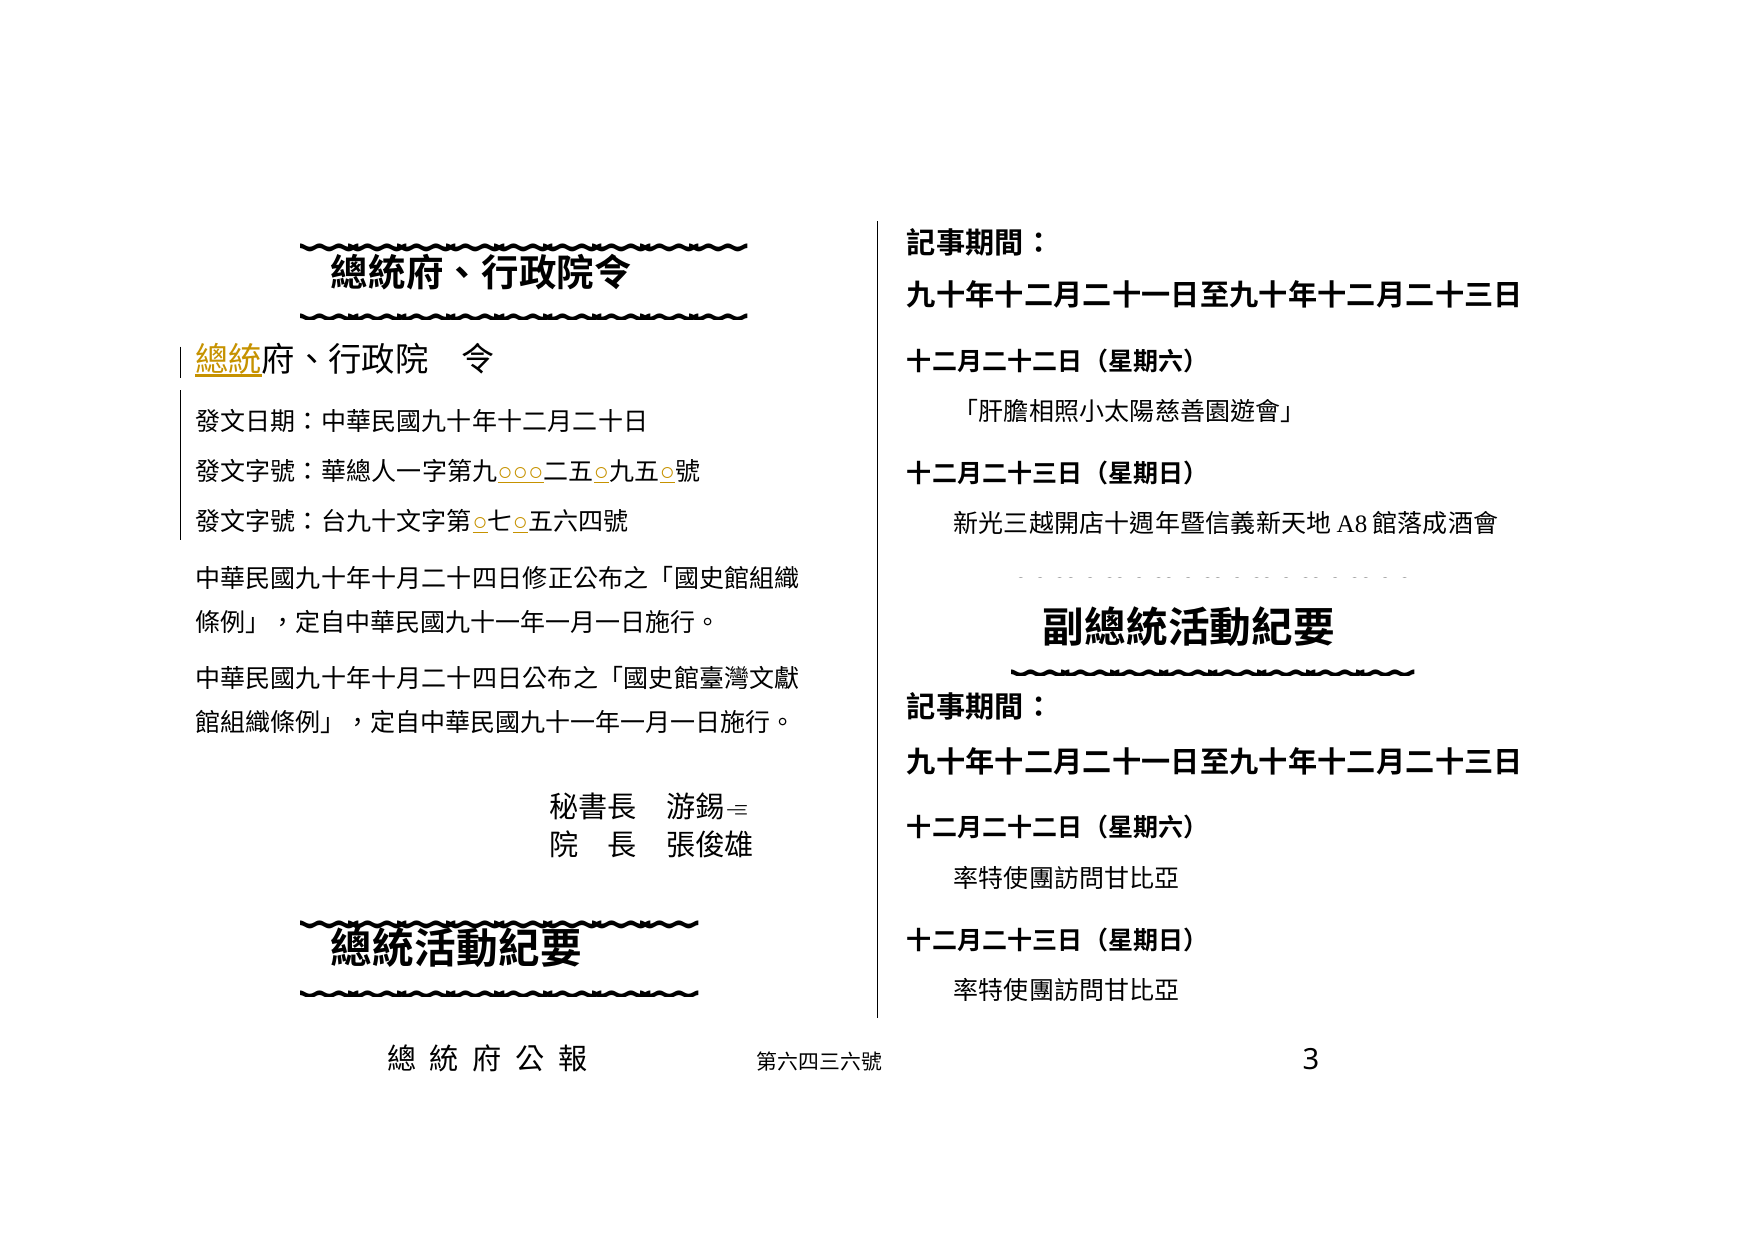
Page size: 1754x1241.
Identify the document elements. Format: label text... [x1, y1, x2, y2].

text 發文日期：中華民國九十年十二月二十日 [195, 390, 800, 440]
text 中華民國九十年十月二十四日公布之「國史館臺灣文獻館組織條例」，定自中華民國九十一年一月一日施行。 [195, 653, 800, 740]
text 新光三越開店十週年暨信義新天地A8館落成酒會 [953, 503, 1559, 540]
table_header [904, 578, 1009, 603]
table_header [192, 222, 297, 247]
table_cell ﹏﹏﹏﹏﹏﹏﹏﹏﹏ [297, 297, 756, 319]
text 記事期間： [907, 676, 1559, 728]
table_cell ﹏﹏﹏﹏﹏﹏﹏﹏﹏ [1009, 653, 1417, 676]
text 記事期間： [907, 222, 1559, 261]
text 十二月二十三日（星期日） [907, 453, 1559, 490]
text 率特使團訪問甘比亞 [953, 857, 1559, 894]
table_cell [904, 603, 1009, 653]
table_header ﹏﹏﹏﹏﹏﹏﹏﹏﹏ [1009, 578, 1417, 603]
text 九十年十二月二十一日至九十年十二月二十三日 [907, 274, 1559, 313]
text 十二月二十三日（星期日） [907, 919, 1559, 957]
text 十二月二十二日（星期六） [907, 338, 1559, 378]
table_cell 副總統活動紀要 [1009, 603, 1417, 653]
text 中華民國九十年十月二十四日修正公布之「國史館組織條例」，定自中華民國九十一年一月一日施行。 [195, 553, 800, 640]
text 九十年十二月二十一日至九十年十二月二十三日 [907, 740, 1559, 780]
table_header [192, 899, 297, 924]
table_cell ﹏﹏﹏﹏﹏﹏﹏﹏ [297, 974, 705, 997]
table_cell 總統府、行政院令 [297, 247, 756, 297]
table_cell [192, 247, 297, 297]
text 發文字號：台九十文字第○七○五六四號 [195, 490, 800, 540]
text 發文字號：華總人一字第九○○○二五○九五○號 [195, 440, 800, 490]
table_cell [192, 974, 297, 997]
text 院 長 張俊雄 [195, 832, 847, 861]
table_cell [192, 297, 297, 319]
table_cell 總統活動紀要 [297, 924, 705, 974]
text 十二月二十二日（星期六） [907, 805, 1559, 844]
text 秘書長 游錫 [195, 794, 847, 824]
table_header ﹏﹏﹏﹏﹏﹏﹏﹏ [297, 899, 705, 924]
table_cell [192, 924, 297, 974]
text 率特使團訪問甘比亞 [953, 969, 1559, 1007]
text 「肝膽相照小太陽慈善園遊會」 [953, 390, 1559, 428]
table_header ﹏﹏﹏﹏﹏﹏﹏﹏﹏ [297, 222, 756, 247]
text 總統府、行政院 令 [195, 347, 836, 378]
table_cell [904, 653, 1009, 676]
